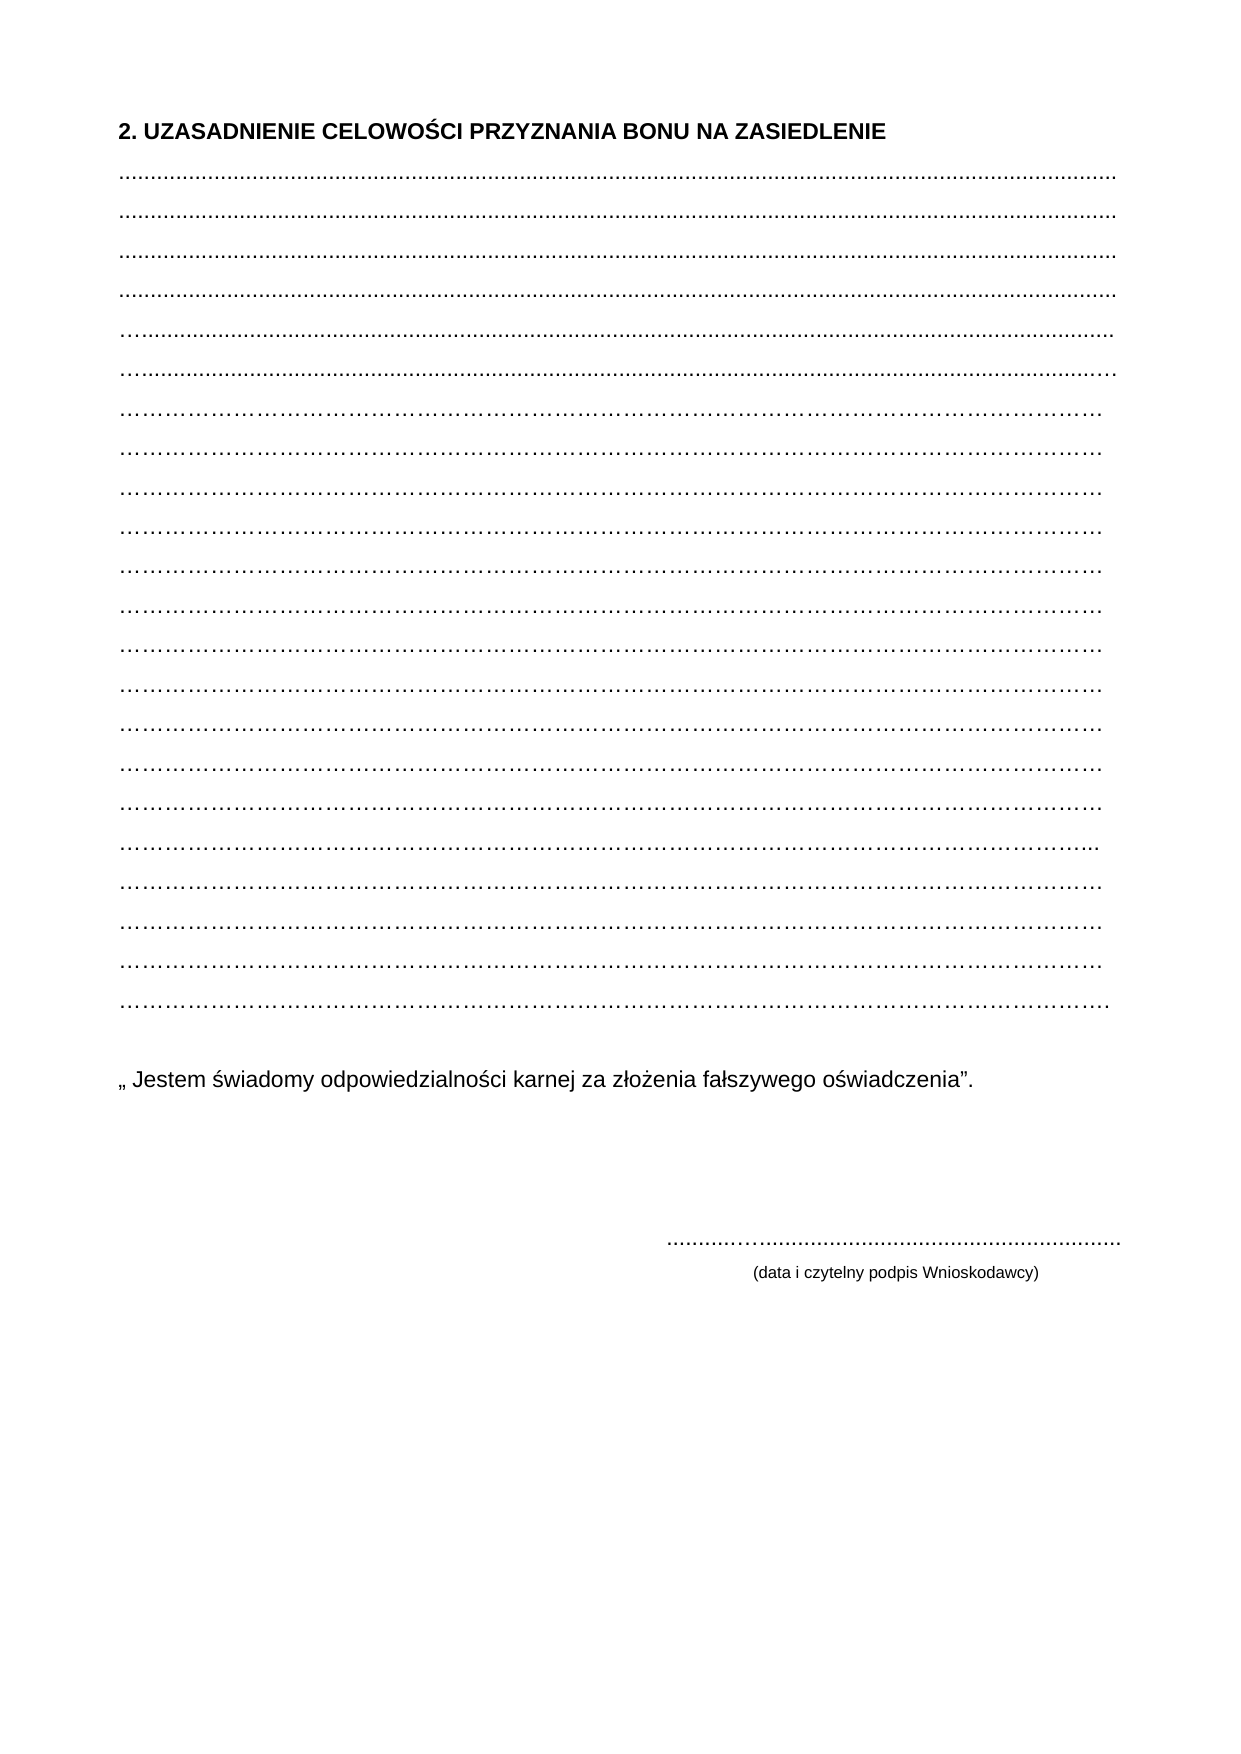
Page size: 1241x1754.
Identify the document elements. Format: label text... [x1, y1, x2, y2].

text ............................................................................................................................................................. [118, 276, 1122, 302]
text 2. UZASADNIENIE CELOWOŚCI PRZYZNANIA BONU NA ZASIEDLENIE [118, 118, 1122, 144]
text (data i czytelny podpis Wnioskodawcy) [118, 1263, 1122, 1282]
text …………………………………………………………………………………………………………………………………………………………………………………………………………………………………………………………………………………………………………………………………………………………………………………………………………………………………………………………………………. [118, 868, 1122, 1013]
text ............................................................................................................................................................. [118, 197, 1122, 223]
text …......................................................................................................................................................… [118, 355, 1122, 381]
text „ Jestem świadomy odpowiedzialności karnej za złożenia fałszywego oświadczenia”. [118, 1066, 1122, 1092]
text ……………………………………………………………………………………………………………………………………………………………………………………………………………………………………………………………………………………………………………………………………………………………………………………………………………………………………………………………………………………………………………………………………………………………………………………………………………………………………………………………………………………………………………………………………………………………………………………………………………………………………………………………………………………………………………………………………………………………………………………………………………………………………………………………………………………………………………………………………………………………………………………………………………………………………………………………………………………………………………………………………………………………………………………………………………………………... [118, 394, 1122, 855]
text ...........…......................................................... [118, 1223, 1122, 1250]
text ............................................................................................................................................................. [118, 237, 1122, 263]
text …......................................................................................................................................................... [118, 316, 1122, 342]
text ............................................................................................................................................................. [118, 158, 1122, 184]
